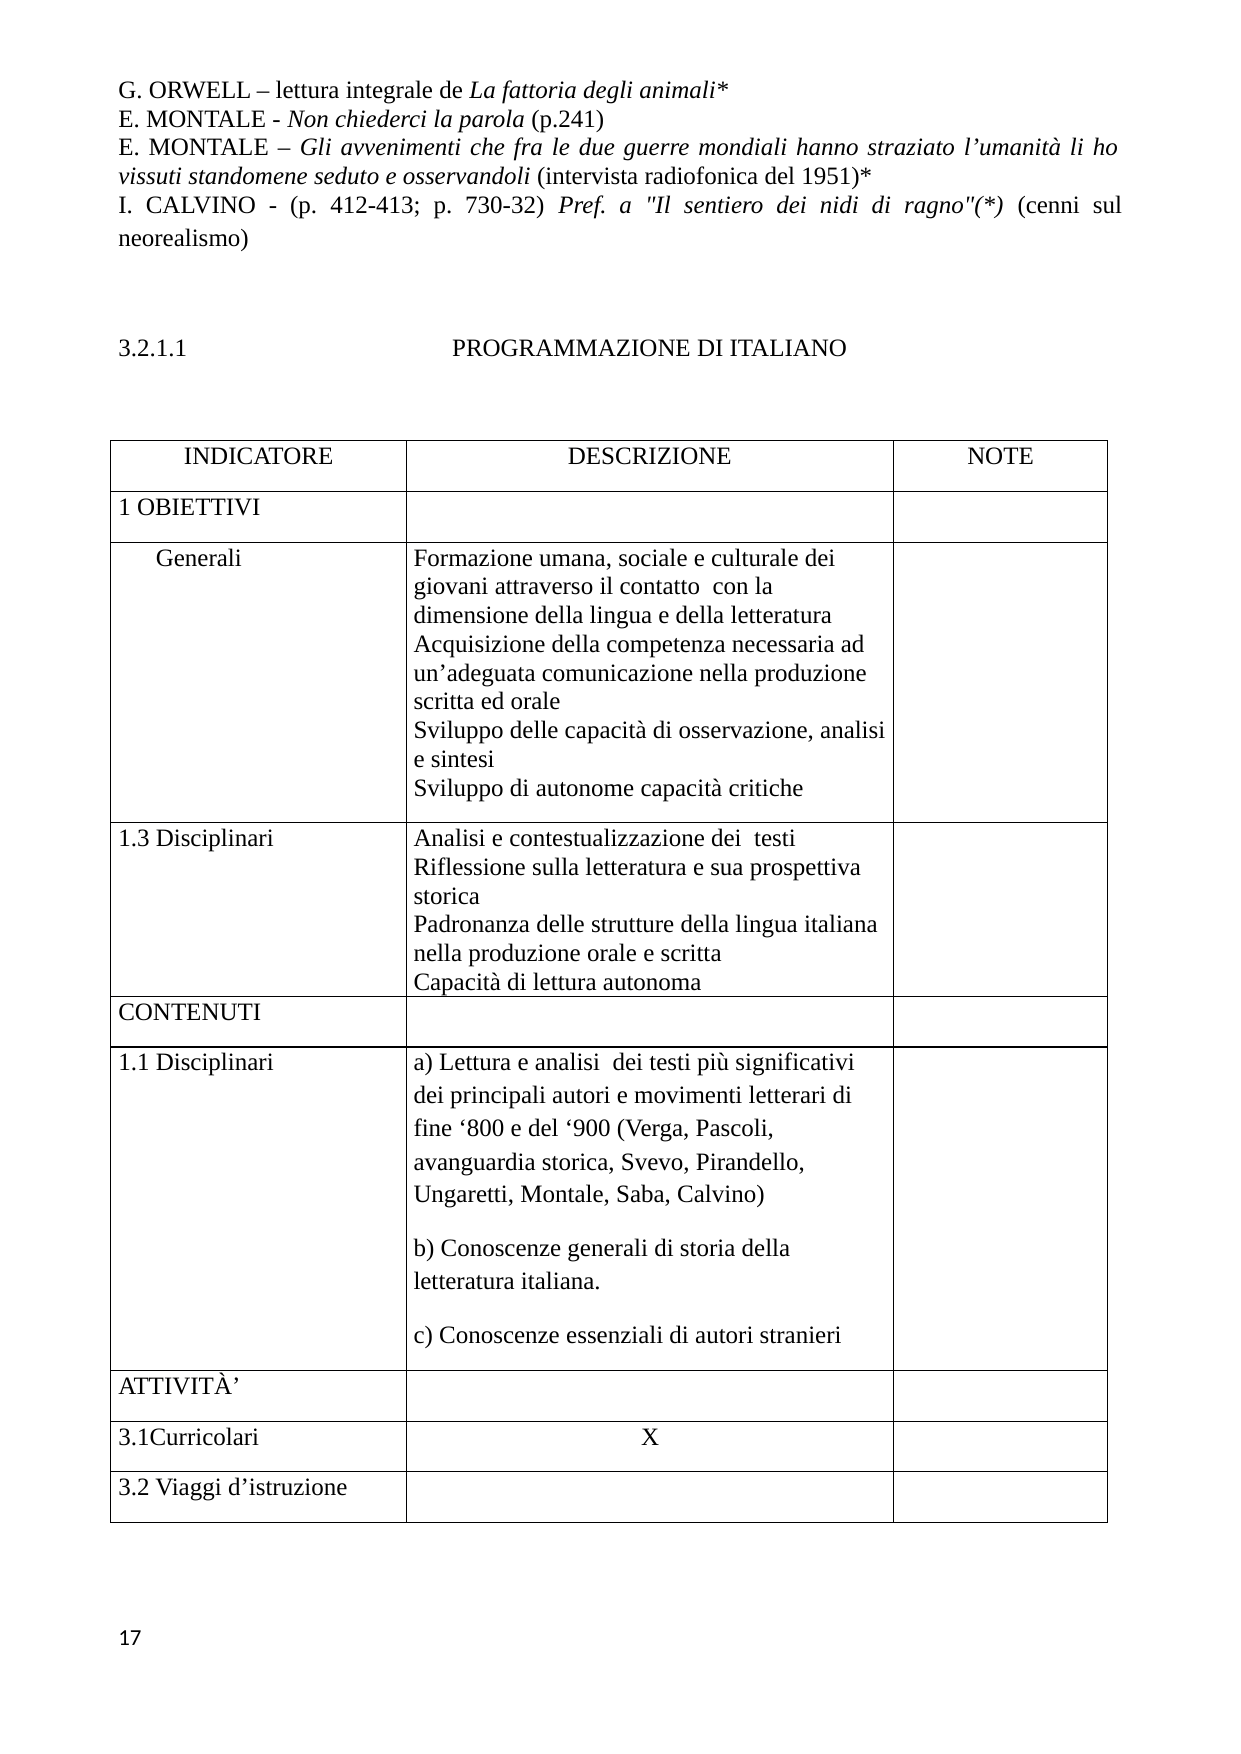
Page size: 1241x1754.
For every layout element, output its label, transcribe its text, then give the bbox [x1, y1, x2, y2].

table_cell Analisi e contestualizzazione dei testi Riflessione sulla letteratura e sua prospettiva storica Padronanza delle strutture della lingua italiana nella produzione orale e scritta Capacità di lettura autonoma [407, 823, 893, 996]
table_cell Generali [111, 543, 406, 822]
table_cell 3.2 Viaggi d’istruzione [111, 1472, 406, 1522]
table_cell [894, 997, 1107, 1046]
list G. ORWELL – lettura integrale de La fattoria degli animali* [118, 75, 1122, 104]
table_cell CONTENUTI [111, 997, 406, 1046]
text I. CALVINO - (p. 412-413; p. 730-32) Pref. a "Il sentiero dei nidi di ragno"(*) (cenni sul neorealismo) [118, 190, 1122, 252]
table_cell [894, 492, 1107, 542]
text 3.2.1.1 PROGRAMMAZIONE DI ITALIANO [118, 333, 1122, 361]
table_header NOTE [894, 441, 1107, 491]
table_cell X [407, 1422, 893, 1471]
table_header INDICATORE [111, 441, 406, 491]
list E. MONTALE – Gli avvenimenti che fra le due guerre mondiali hanno straziato l’umanità li ho vissuti standomene seduto e osservandoli (intervista radiofonica del 1951)* [118, 132, 1122, 190]
table_cell [407, 1472, 893, 1522]
table_cell [894, 1472, 1107, 1522]
table_cell ATTIVITÀ’ [111, 1371, 406, 1421]
table_header DESCRIZIONE [407, 441, 893, 491]
table_cell [894, 1048, 1107, 1370]
table_cell [407, 997, 893, 1046]
table_cell 1 OBIETTIVI [111, 492, 406, 542]
table_cell [407, 492, 893, 542]
list E. MONTALE - Non chiederci la parola (p.241) [118, 104, 1122, 132]
table_cell [894, 1371, 1107, 1421]
table_cell [894, 543, 1107, 822]
table_cell [407, 1371, 893, 1421]
table_cell Formazione umana, sociale e culturale dei giovani attraverso il contatto con la dimensione della lingua e della letteratura Acquisizione della competenza necessaria ad un’adeguata comunicazione nella produzione scritta ed orale Sviluppo delle capacità di osservazione, analisi e sintesi Sviluppo di autonome capacità critiche [407, 543, 893, 822]
table_cell [894, 1422, 1107, 1471]
table_cell 3.1Curricolari [111, 1422, 406, 1471]
table_cell a) Lettura e analisi dei testi più significativi dei principali autori e movimenti letterari di fine ‘800 e del ‘900 (Verga, Pascoli, avanguardia storica, Svevo, Pirandello, Ungaretti, Montale, Saba, Calvino) b) Conoscenze generali di storia della letteratura italiana. c) Conoscenze essenziali di autori stranieri [407, 1048, 893, 1370]
table_cell [894, 823, 1107, 996]
table_cell 1.3 Disciplinari [111, 823, 406, 996]
table_cell 1.1 Disciplinari [111, 1048, 406, 1370]
